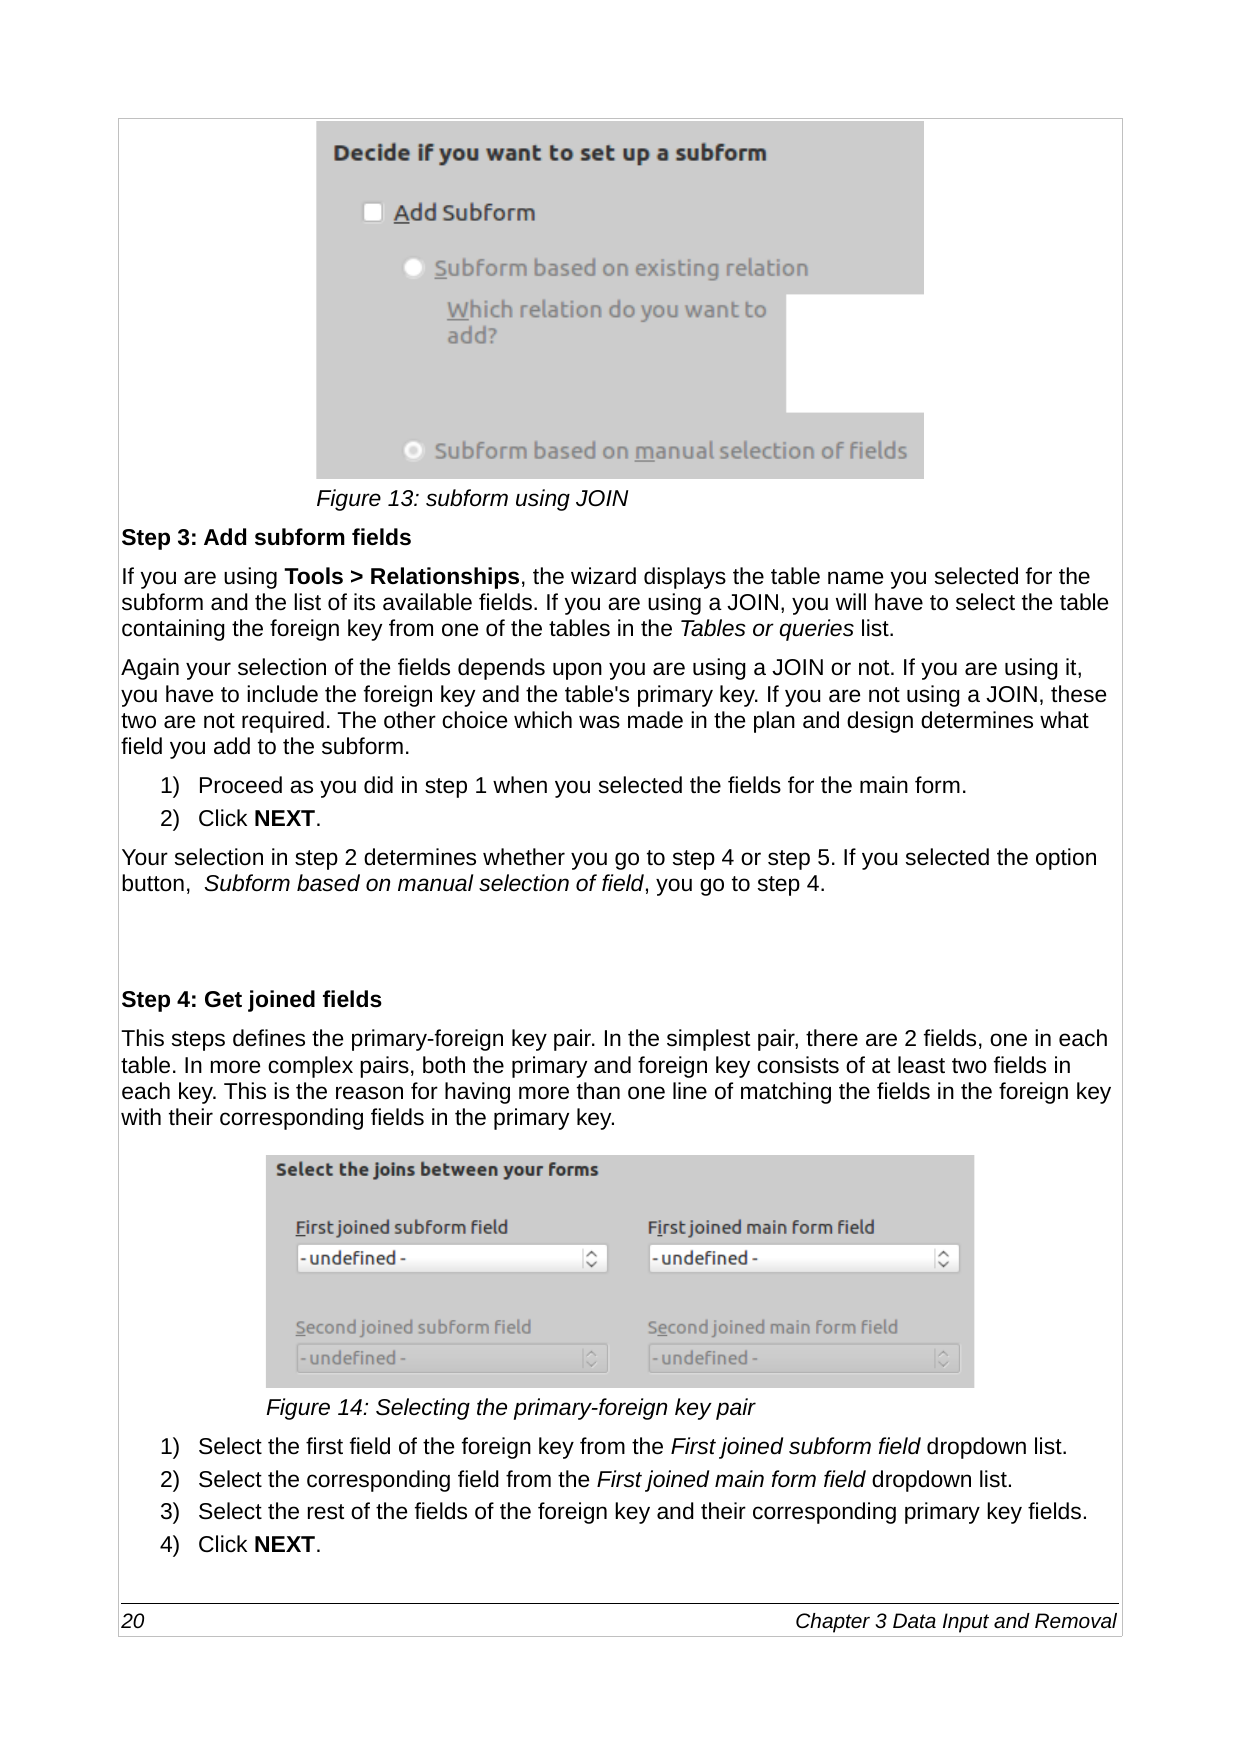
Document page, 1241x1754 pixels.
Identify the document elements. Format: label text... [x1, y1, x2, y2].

picture [316, 121, 924, 479]
list Select the rest of the fields of the foreign key and their corresponding primary key fields. [180, 1498, 1119, 1525]
text If you are using Tools > Relationships, the wizard displays the table name you selected for the subform and the list of its available fields. If you are using a JOIN, you will have to select the table containing the foreign key from one of the tables in the Tables or queries list. [121, 563, 1119, 642]
text Step 3: Add subform fields [121, 524, 1119, 550]
list Select the corresponding field from the First joined main form field dropdown list. [180, 1466, 1119, 1492]
list Proceed as you did in step 1 when you selected the fields for the main form. [180, 772, 1119, 798]
text Figure 14: Selecting the primary-foreign key pair [266, 1394, 974, 1421]
text This steps defines the primary-foreign key pair. In the simplest pair, there are 2 fields, one in each table. In more complex pairs, both the primary and foreign key consists of at least two fields in each key. This is the reason for having more than one line of matching the fields in the foreign key with their corresponding fields in the primary key. [121, 1025, 1119, 1131]
list Click NEXT. [180, 805, 1119, 831]
list Select the first field of the foreign key from the First joined subform field dropdown list. [180, 1433, 1119, 1459]
picture [265, 1155, 975, 1388]
text Your selection in step 2 determines whether you go to step 4 or step 5. If you selected the option button, Subform based on manual selection of field, you go to step 4. [121, 843, 1119, 896]
text Figure 13: subform using JOIN [316, 485, 924, 511]
text Step 4: Get joined fields [121, 986, 1119, 1013]
text Again your selection of the fields depends upon you are using a JOIN or not. If you are using it, you have to include the foreign key and the table's primary key. If you are not using a JOIN, these two are not required. The other choice which was made in the plan and design determines what field you add to the subform. [121, 654, 1119, 759]
list Click NEXT. [180, 1531, 1119, 1557]
